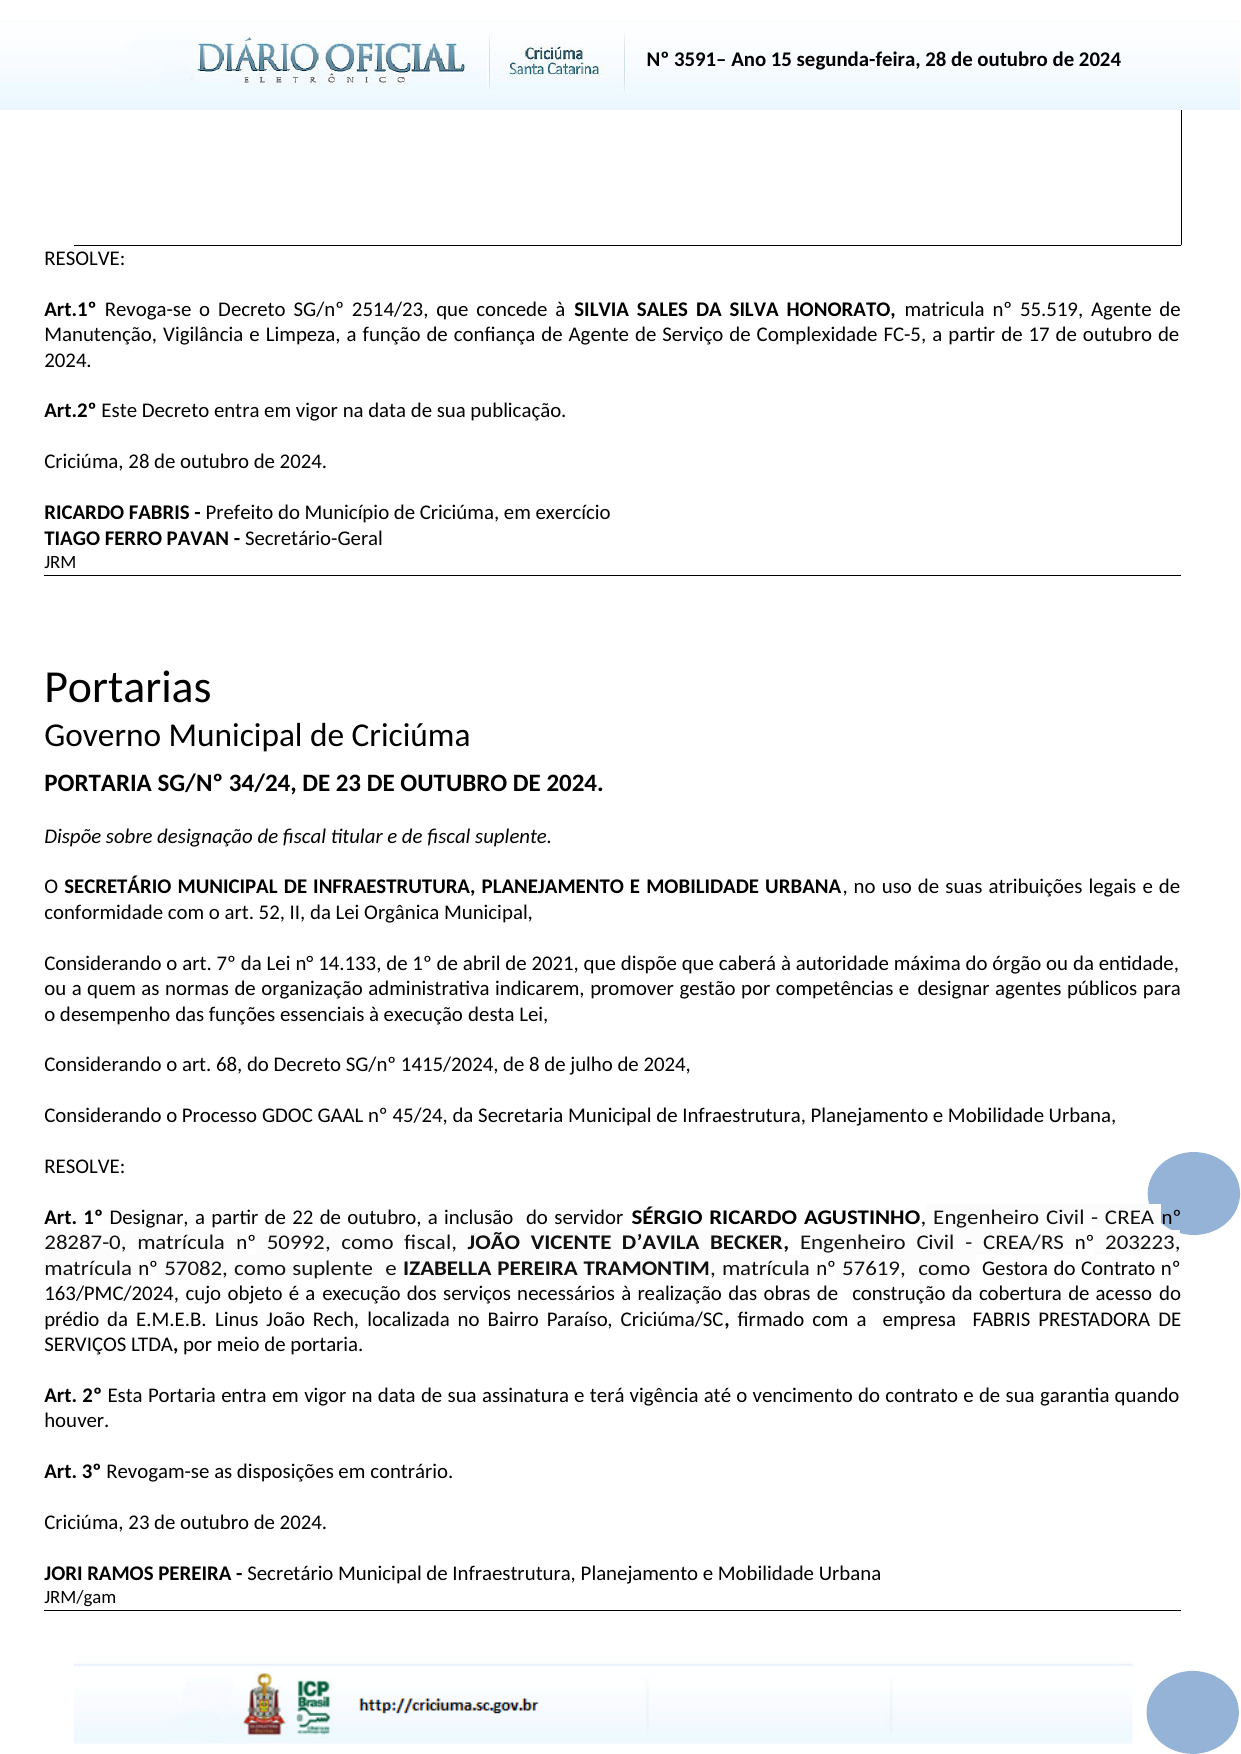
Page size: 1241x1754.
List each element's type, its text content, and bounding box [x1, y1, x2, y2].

text PORTARIA SG/Nº 34/24, DE 23 DE OUTUBRO DE 2024. [44, 767, 1181, 797]
text Considerando o art. 7º da Lei n° 14.133, de 1º de abril de 2021, que dispõe que caberá à autoridade máxima do órgão ou da entidade, ou a quem as normas de organização administrativa indicarem, promover gestão por competências e designar agentes públicos para o desempenho das funções essenciais à execução desta Lei, [44, 950, 1181, 1026]
text Art.1º Revoga-se o Decreto SG/nº 2514/23, que concede à SILVIA SALES DA SILVA HONORATO, matricula nº 55.519, Agente de Manutenção, Vigilância e Limpeza, a função de confiança de Agente de Serviço de Complexidade FC-5, a partir de 17 de outubro de 2024. [44, 296, 1181, 372]
list Art. 2º Esta Portaria entra em vigor na data de sua assinatura e terá vigência até o vencimento do contrato e de sua garantia quando houver. [44, 1382, 1181, 1433]
text Considerando o Processo GDOC GAAL nº 45/24, da Secretaria Municipal de Infraestrutura, Planejamento e Mobilidade Urbana, [44, 1102, 1181, 1128]
text RICARDO FABRIS - Prefeito do Município de Criciúma, em exercício [44, 499, 1181, 525]
text Dispõe sobre designação de fiscal titular e de fiscal suplente. [44, 823, 1181, 848]
text JRM [44, 550, 1181, 575]
text JRM/gam [44, 1585, 1181, 1610]
text Criciúma, 23 de outubro de 2024. [44, 1509, 1181, 1534]
text TIAGO FERRO PAVAN - Secretário-Geral [44, 525, 1181, 550]
text Considerando o art. 68, do Decreto SG/nº 1415/2024, de 8 de julho de 2024, [44, 1052, 1181, 1077]
text Art.2º Este Decreto entra em vigor na data de sua publicação. [44, 398, 1181, 423]
text Portarias [44, 658, 1181, 713]
text Art. 3º Revogam-se as disposições em contrário. [44, 1458, 1181, 1484]
text RESOLVE: [44, 1153, 1180, 1179]
text JORI RAMOS PEREIRA - Secretário Municipal de Infraestrutura, Planejamento e Mobilidade Urbana [44, 1560, 1240, 1585]
text Governo Municipal de Criciúma [44, 713, 1181, 754]
text O SECRETÁRIO MUNICIPAL DE INFRAESTRUTURA, PLANEJAMENTO E MOBILIDADE URBANA, no uso de suas atribuições legais e de conformidade com o art. 52, II, da Lei Orgânica Municipal, [44, 874, 1181, 924]
text RESOLVE: [44, 245, 1181, 271]
list Art. 1º Designar, a partir de 22 de outubro, a inclusão do servidor SÉRGIO RICARDO AGUSTINHO, Engenheiro Civil - CREA nº 28287-0, matrícula nº 50992, como fiscal, JOÃO VICENTE D’AVILA BECKER, Engenheiro Civil - CREA/RS nº 203223, matrícula nº 57082, como suplente e IZABELLA PEREIRA TRAMONTIM, matrícula nº 57619, como Gestora do Contrato nº 163/PMC/2024, cujo objeto é a execução dos serviços necessários à realização das obras de construção da cobertura de acesso do prédio da E.M.E.B. Linus João Rech, localizada no Bairro Paraíso, Criciúma/SC, firmado com a empresa FABRIS PRESTADORA DE SERVIÇOS LTDA, por meio de portaria. [44, 1204, 1181, 1357]
text Criciúma, 28 de outubro de 2024. [44, 448, 1181, 474]
